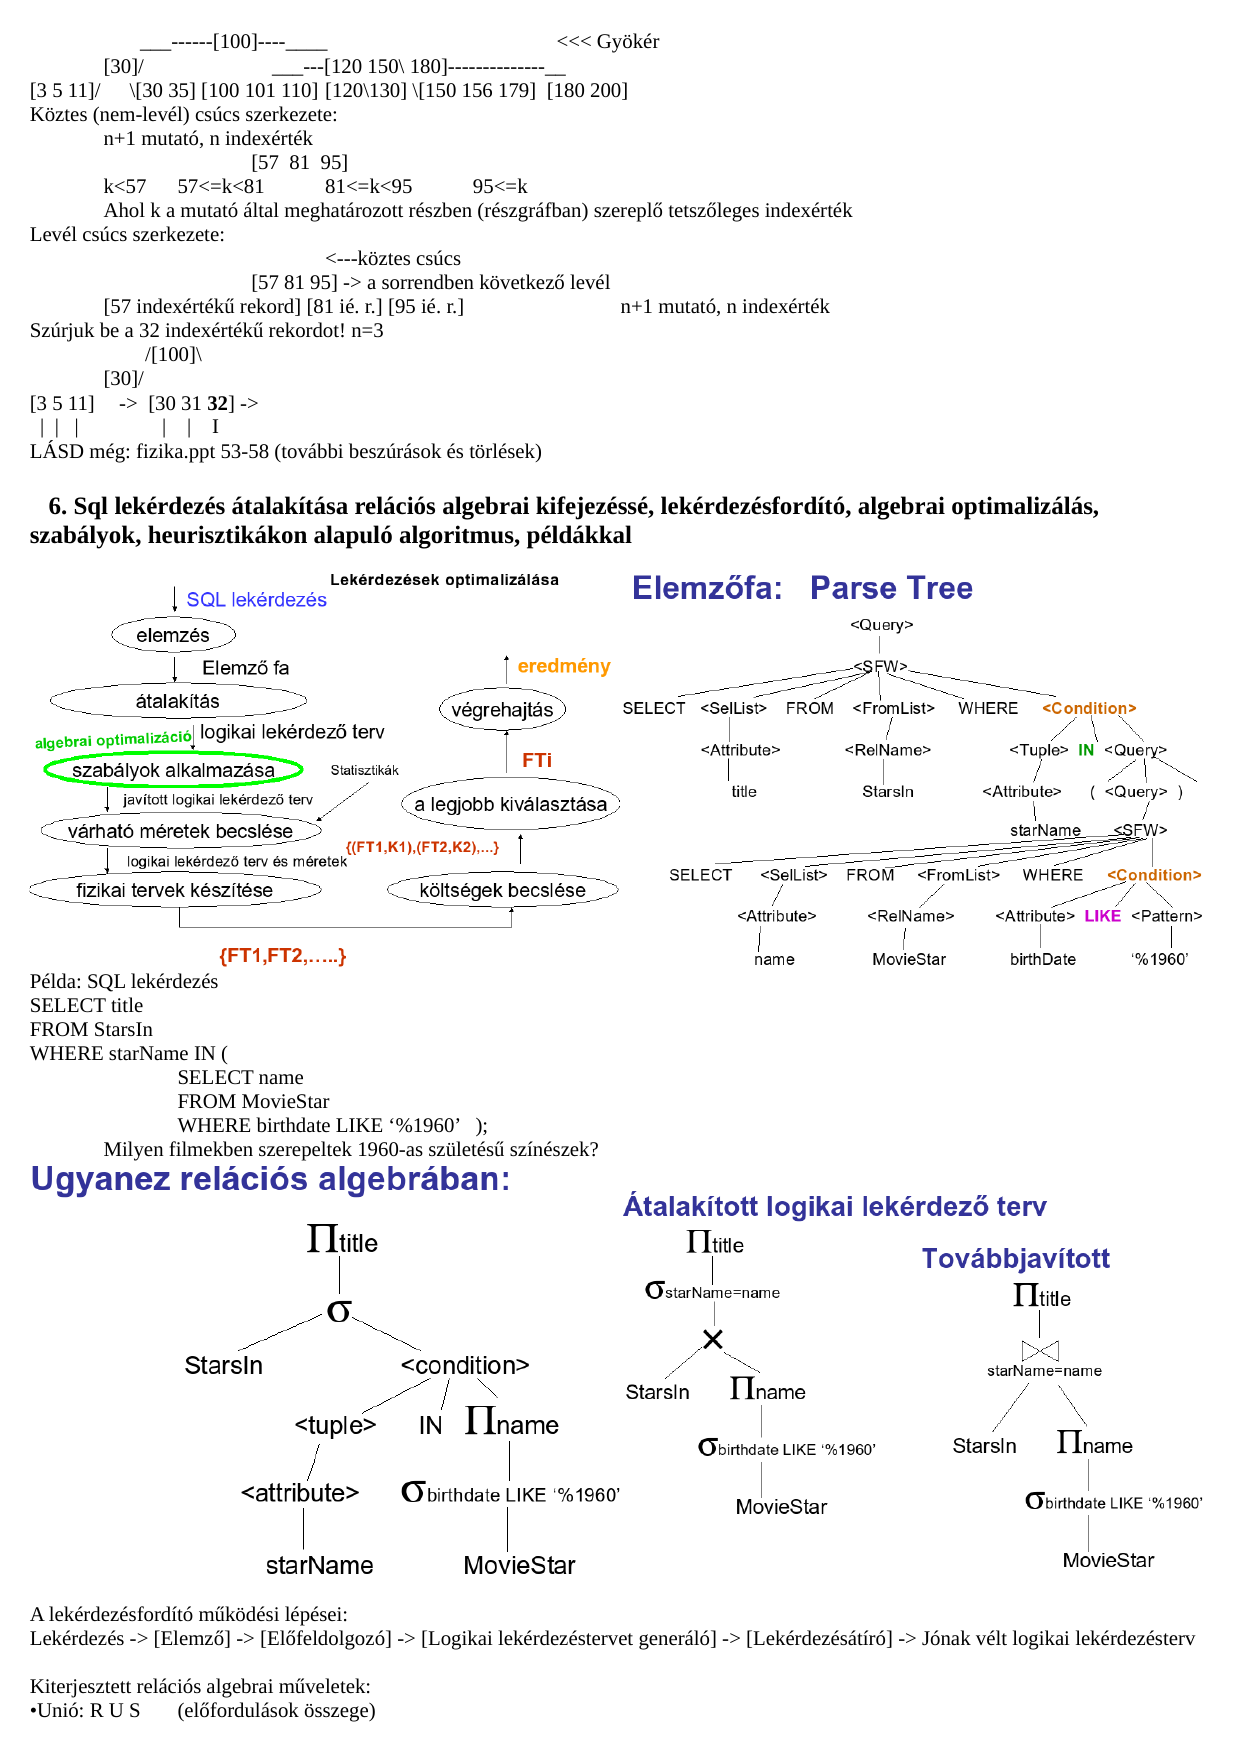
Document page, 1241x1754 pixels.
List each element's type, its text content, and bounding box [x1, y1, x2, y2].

picture [29, 572, 1211, 969]
text A lekérdezésfordító működési lépései: Lekérdezés -> [Elemző] -> [Előfeldolgozó] -> [Logikai lekérdezéstervet generáló] -> [Lekérdezésátíró] -> Jónak vélt logikai lekérdezésterv [29, 1602, 1211, 1650]
text Példa: SQL lekérdezés SELECT title FROM StarsIn WHERE starName IN ( SELECT name FROM MovieStar WHERE birthdate LIKE ‘%1960’ ); Milyen filmekben szerepeltek 1960-as születésű színészek? [29, 969, 1211, 1161]
text Köztes (nem-levél) csúcs szerkezete: n+1 mutató, n indexérték [57 81 95] k<57 57<=k<81 81<=k<95 95<=k Ahol k a mutató által meghatározott részben (részgráfban) szereplő tetszőleges indexérték [29, 102, 1211, 222]
text 6. Sql lekérdezés átalakítása relációs algebrai kifejezéssé, lekérdezésfordító, algebrai optimalizálás, szabályok, heurisztikákon alapuló algoritmus, példákkal [29, 491, 1211, 549]
text Szúrjuk be a 32 indexértékű rekordot! n=3 /[100]\ [30]/ [3 5 11] -> [30 31 32] -> | | | | | I [29, 318, 1211, 438]
text Kiterjesztett relációs algebrai műveletek: •Unió: R U S (előfordulások összege) [29, 1674, 1211, 1722]
picture [29, 1161, 1211, 1578]
text LÁSD még: fizika.ppt 53-58 (további beszúrások és törlések) [29, 438, 1211, 463]
text Levél csúcs szerkezete: <---köztes csúcs [57 81 95] -> a sorrendben következő levél [57 indexértékű rekord] [81 ié. r.] [95 ié. r.] n+1 mutató, n indexérték [29, 222, 1211, 318]
text ___------[100]----____ <<< Gyökér [30]/ ___---[120 150\ 180]--------------__ [3 5 11]/ \[30 35] [100 101 110] [120\130] \[150 156 179] [180 200] [29, 29, 1211, 102]
